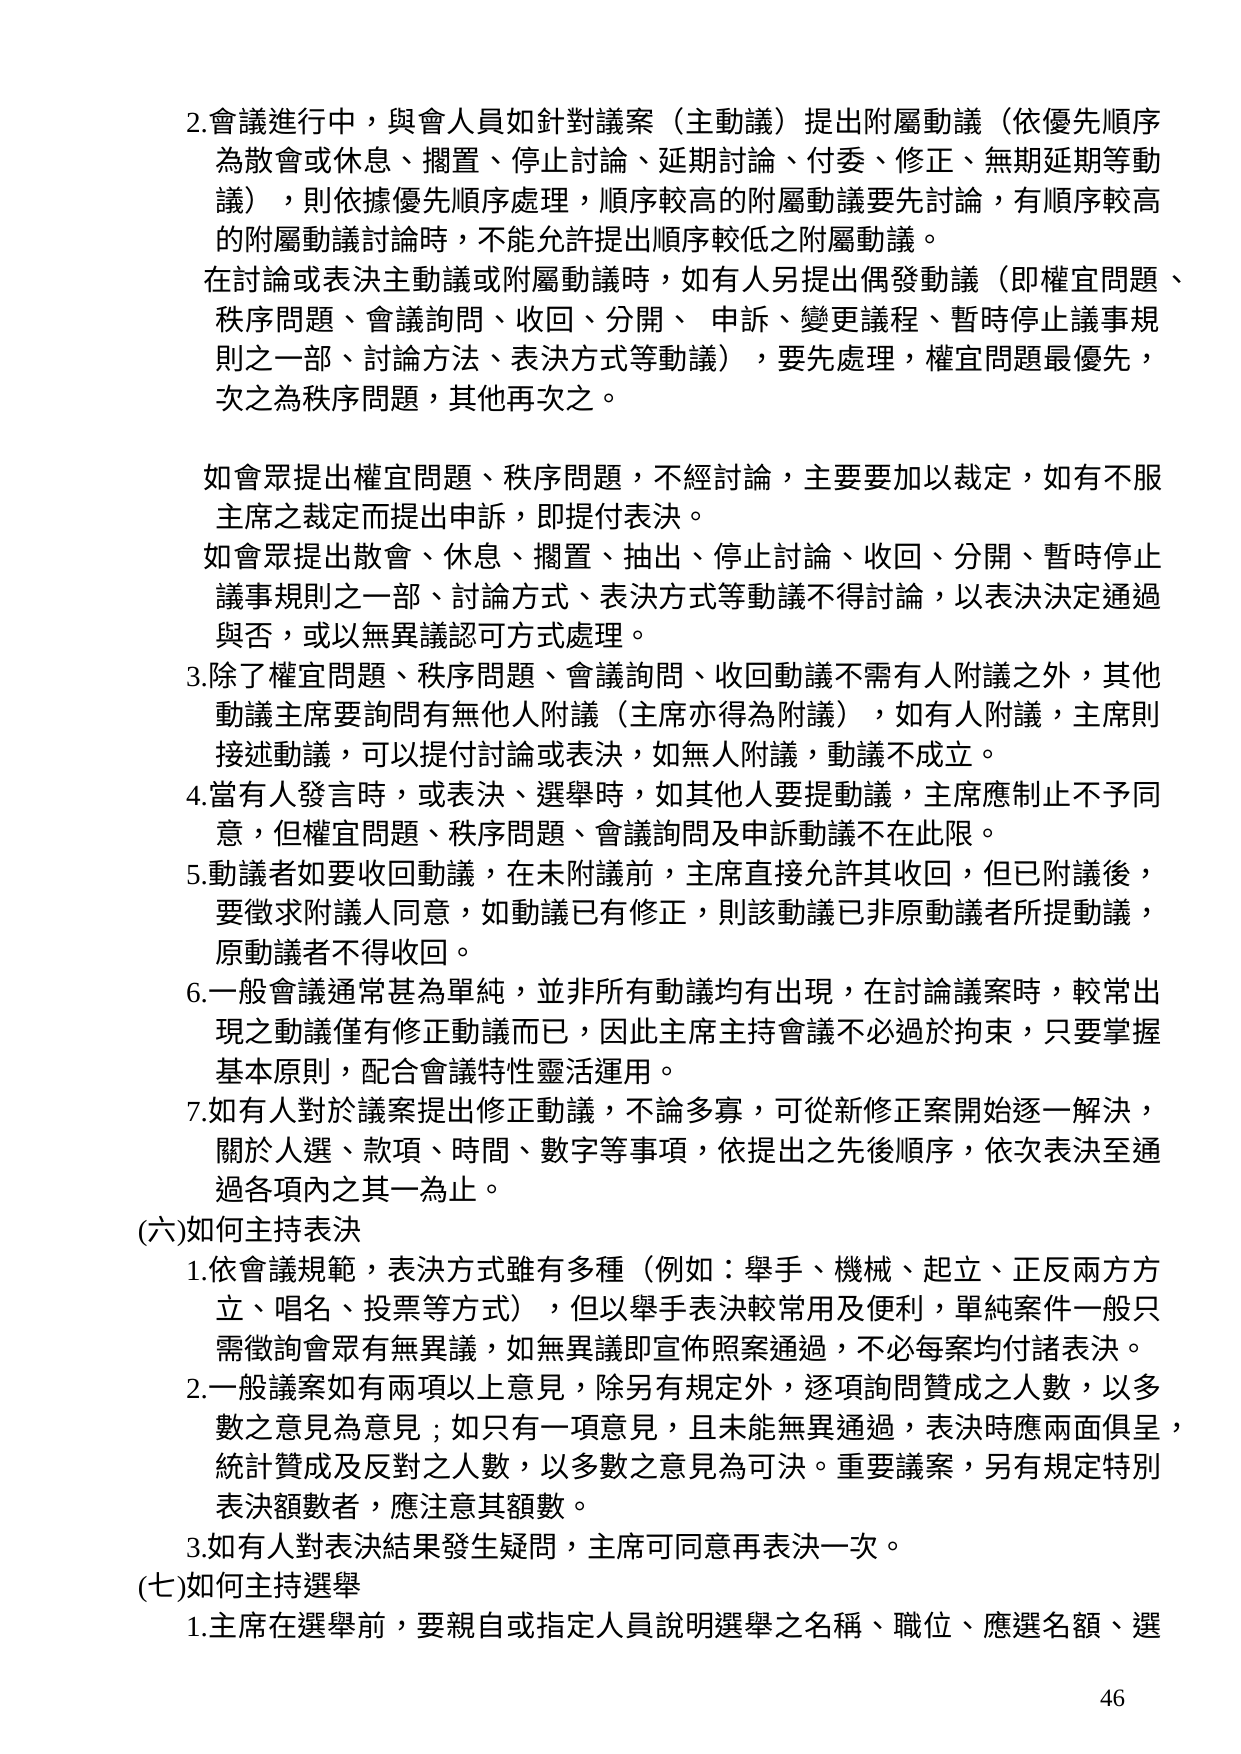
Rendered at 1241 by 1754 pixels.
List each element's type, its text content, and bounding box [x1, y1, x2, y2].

text 2.一般議案如有兩項以上意見，除另有規定外，逐項詢問贊成之人數，以多數之意見為意見﹔如只有一項意見，且未能無異通過，表決時應兩面俱呈，統計贊成及反對之人數，以多數之意見為可決。重要議案，另有規定特別表決額數者，應注意其額數。 [186, 1367, 1162, 1525]
text 3.除了權宜問題、秩序問題、會議詢問、收回動議不需有人附議之外，其他動議主席要詢問有無他人附議（主席亦得為附議），如有人附議，主席則接述動議，可以提付討論或表決，如無人附議，動議不成立。 [186, 654, 1162, 773]
text 4.當有人發言時，或表決、選舉時，如其他人要提動議，主席應制止不予同意，但權宜問題、秩序問題、會議詢問及申訴動議不在此限。 [186, 773, 1162, 852]
text 1.主席在選舉前，要親自或指定人員說明選舉之名稱、職位、應選名額、選 [186, 1604, 1162, 1644]
text 如會眾提出權宜問題、秩序問題，不經討論，主要要加以裁定，如有不服主席之裁定而提出申訴，即提付表決。 [186, 457, 1162, 536]
text 如會眾提出散會、休息、擱置、抽出、停止討論、收回、分開、暫時停止議事規則之一部、討論方式、表決方式等動議不得討論，以表決決定通過與否，或以無異議認可方式處理。 [186, 536, 1162, 654]
text (七)如何主持選舉 [138, 1565, 1162, 1604]
text (六)如何主持表決 [138, 1209, 1162, 1248]
text 2.會議進行中，與會人員如針對議案（主動議）提出附屬動議（依優先順序為散會或休息、擱置、停止討論、延期討論、付委、修正、無期延期等動議），則依據優先順序處理，順序較高的附屬動議要先討論，有順序較高的附屬動議討論時，不能允許提出順序較低之附屬動議。 [186, 100, 1162, 259]
text 3.如有人對表決結果發生疑問，主席可同意再表決一次。 [186, 1525, 1162, 1565]
text 6.一般會議通常甚為單純，並非所有動議均有出現，在討論議案時，較常出現之動議僅有修正動議而已，因此主席主持會議不必過於拘束，只要掌握基本原則，配合會議特性靈活運用。 [186, 971, 1162, 1090]
text 5.動議者如要收回動議，在未附議前，主席直接允許其收回，但已附議後，要徵求附議人同意，如動議已有修正，則該動議已非原動議者所提動議，原動議者不得收回。 [186, 852, 1162, 971]
text 1.依會議規範，表決方式雖有多種（例如：舉手、機械、起立、正反兩方方立、唱名、投票等方式），但以舉手表決較常用及便利，單純案件一般只需徵詢會眾有無異議，如無異議即宣佈照案通過，不必每案均付諸表決。 [186, 1248, 1162, 1367]
text 7.如有人對於議案提出修正動議，不論多寡，可從新修正案開始逐一解決，關於人選、款項、時間、數字等事項，依提出之先後順序，依次表決至通過各項內之其一為止。 [186, 1090, 1162, 1209]
text 在討論或表決主動議或附屬動議時，如有人另提出偶發動議（即權宜問題、秩序問題、會議詢問、收回、分開、 申訴、變更議程、暫時停止議事規則之一部、討論方法、表決方式等動議），要先處理，權宜問題最優先，次之為秩序問題，其他再次之。 [186, 259, 1162, 417]
